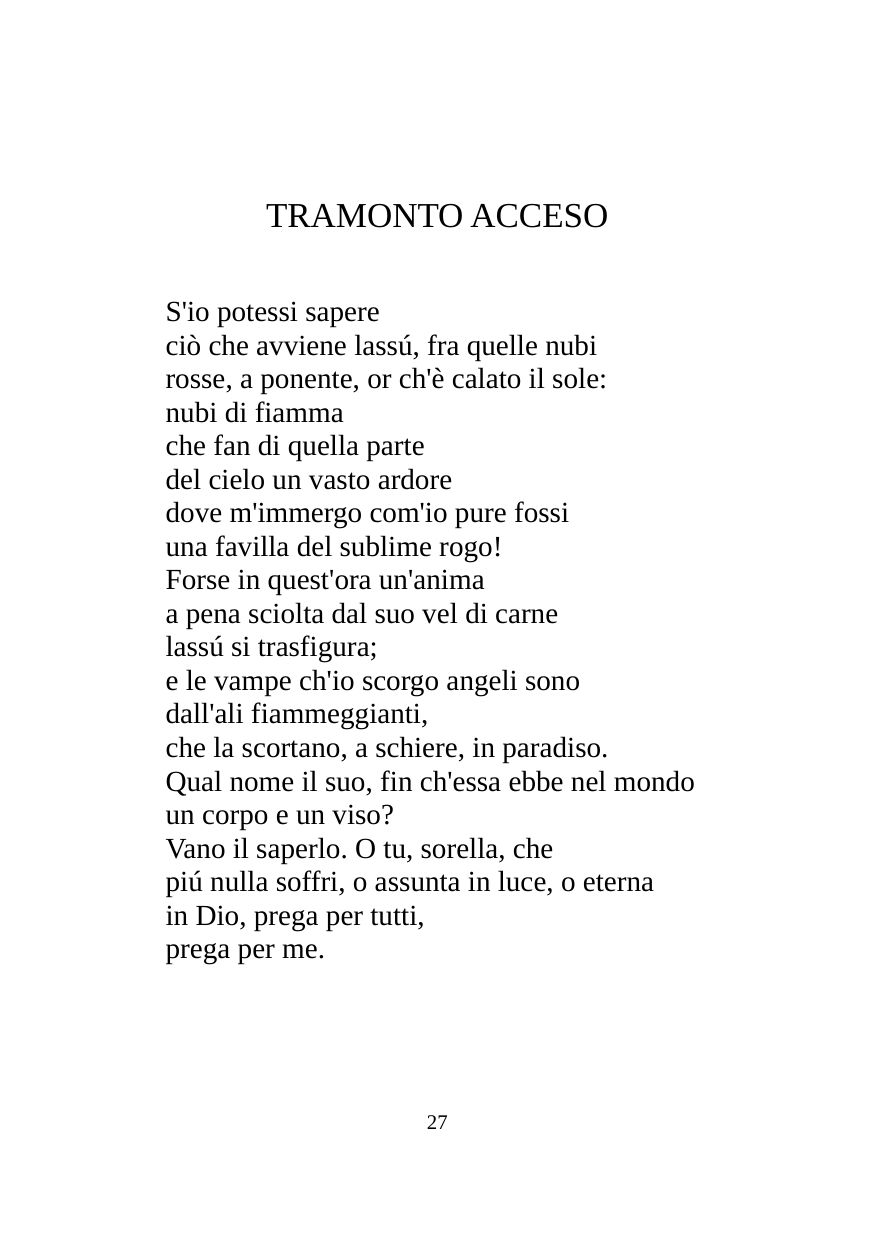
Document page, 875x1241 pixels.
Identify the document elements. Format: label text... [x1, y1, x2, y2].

text S'io potessi sapere ciò che avviene lassú, fra quelle nubi rosse, a ponente, or ch'è calato il sole: nubi di fiamma che fan di quella parte del cielo un vasto ardore dove m'immergo com'io pure fossi una favilla del sublime rogo! Forse in quest'ora un'anima a pena sciolta dal suo vel di carne lassú si trasfigura; e le vampe ch'io scorgo angeli sono dall'ali fiammeggianti, che la scortano, a schiere, in paradiso. Qual nome il suo, fin ch'essa ebbe nel mondo un corpo e un viso? Vano il saperlo. O tu, sorella, che piú nulla soffri, o assunta in luce, o eterna in Dio, prega per tutti, prega per me. [165, 294, 768, 965]
subtitle TRAMONTO ACCESO [106, 195, 768, 235]
